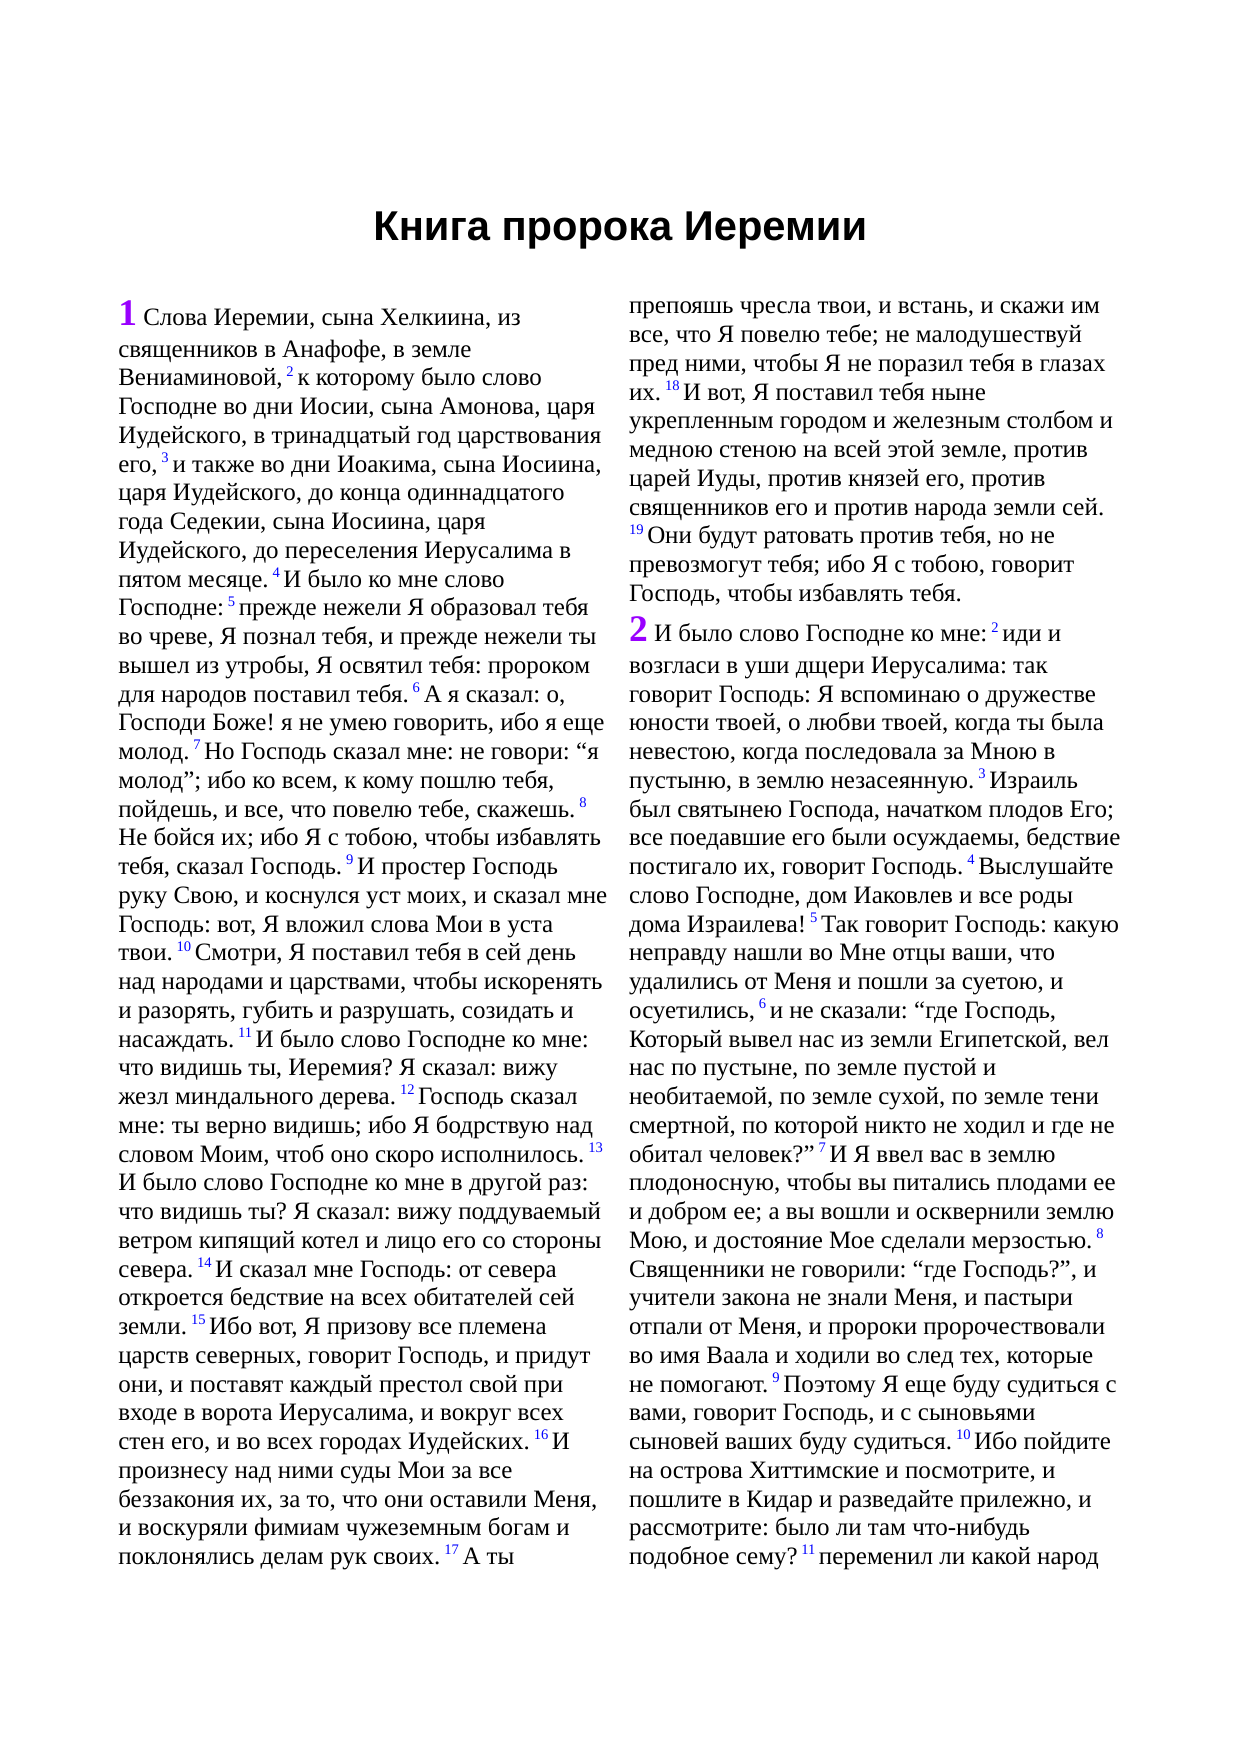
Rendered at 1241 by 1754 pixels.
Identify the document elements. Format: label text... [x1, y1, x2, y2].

text 1 Слова Иеремии, сына Хелкиина, из священников в Анафофе, в земле Вениаминовой, 2 к которому было слово Господне во дни Иосии, сына Амонова, царя Иудейского, в тринадцатый год царствования его, 3 и также во дни Иоакима, сына Иосиина, царя Иудейского, до конца одиннадцатого года Седекии, сына Иосиина, царя Иудейского, до переселения Иерусалима в пятом месяце. 4 И было ко мне слово Господне: 5 прежде нежели Я образовал тебя во чреве, Я познал тебя, и прежде нежели ты вышел из утробы, Я освятил тебя: пророком для народов поставил тебя. 6 А я сказал: о, Господи Боже! я не умею говорить, ибо я еще молод. 7 Но Господь сказал мне: не говори: “я молод”; ибо ко всем, к кому пошлю тебя, пойдешь, и все, что повелю тебе, скажешь. 8 Не бойся их; ибо Я с тобою, чтобы избавлять тебя, сказал Господь. 9 И простер Господь руку Свою, и коснулся уст моих, и сказал мне Господь: вот, Я вложил слова Мои в уста твои. 10 Смотри, Я поставил тебя в сей день над народами и царствами, чтобы искоренять и разорять, губить и разрушать, созидать и насаждать. 11 И было слово Господне ко мне: что видишь ты, Иеремия? Я сказал: вижу жезл миндального дерева. 12 Господь сказал мне: ты верно видишь; ибо Я бодрствую над словом Моим, чтоб оно скоро исполнилось. 13 И было слово Господне ко мне в другой раз: что видишь ты? Я сказал: вижу поддуваемый ветром кипящий котел и лицо его со стороны севера. 14 И сказал мне Господь: от севера откроется бедствие на всех обитателей сей земли. 15 Ибо вот, Я призову все племена царств северных, говорит Господь, и придут они, и поставят каждый престол свой при входе в ворота Иерусалима, и вокруг всех стен его, и во всех городах Иудейских. 16 И произнесу над ними суды Мои за все беззакония их, за то, что они оставили Меня, и воскуряли фимиам чужеземным богам и поклонялись делам рук своих. 17 А ты [118, 291, 611, 1570]
text препояшь чресла твои, и встань, и скажи им все, что Я повелю тебе; не малодушествуй пред ними, чтобы Я не поразил тебя в глазах их. 18 И вот, Я поставил тебя ныне укрепленным городом и железным столбом и медною стеною на всей этой земле, против царей Иуды, против князей его, против священников его и против народа земли сей. 19 Они будут ратовать против тебя, но не превозмогут тебя; ибо Я с тобою, говорит Господь, чтобы избавлять тебя. [629, 291, 1122, 607]
text 2 И было слово Господне ко мне: 2 иди и возгласи в уши дщери Иерусалима: так говорит Господь: Я вспоминаю о дружестве юности твоей, о любви твоей, когда ты была невестою, когда последовала за Мною в пустыню, в землю незасеянную. 3 Израиль был святынею Господа, начатком плодов Его; все поедавшие его были осуждаемы, бедствие постигало их, говорит Господь. 4 Выслушайте слово Господне, дом Иаковлев и все роды дома Израилева! 5 Так говорит Господь: какую неправду нашли во Мне отцы ваши, что удалились от Меня и пошли за суетою, и осуетились, 6 и не сказали: “где Господь, Который вывел нас из земли Египетской, вел нас по пустыне, по земле пустой и необитаемой, по земле сухой, по земле тени смертной, по которой никто не ходил и где не обитал человек?” 7 И Я ввел вас в землю плодоносную, чтобы вы питались плодами ее и добром ее; а вы вошли и осквернили землю Мою, и достояние Мое сделали мерзостью. 8 Священники не говорили: “где Господь?”, и учители закона не знали Меня, и пастыри отпали от Меня, и пророки пророчествовали во имя Ваала и ходили во след тех, которые не помогают. 9 Поэтому Я еще буду судиться с вами, говорит Господь, и с сыновьями сыновей ваших буду судиться. 10 Ибо пойдите на острова Хиттимские и посмотрите, и пошлите в Кидар и разведайте прилежно, и рассмотрите: было ли там что-нибудь подобное сему? 11 переменил ли какой народ [629, 607, 1122, 1570]
title Книга пророка Иеремии [118, 201, 1122, 249]
